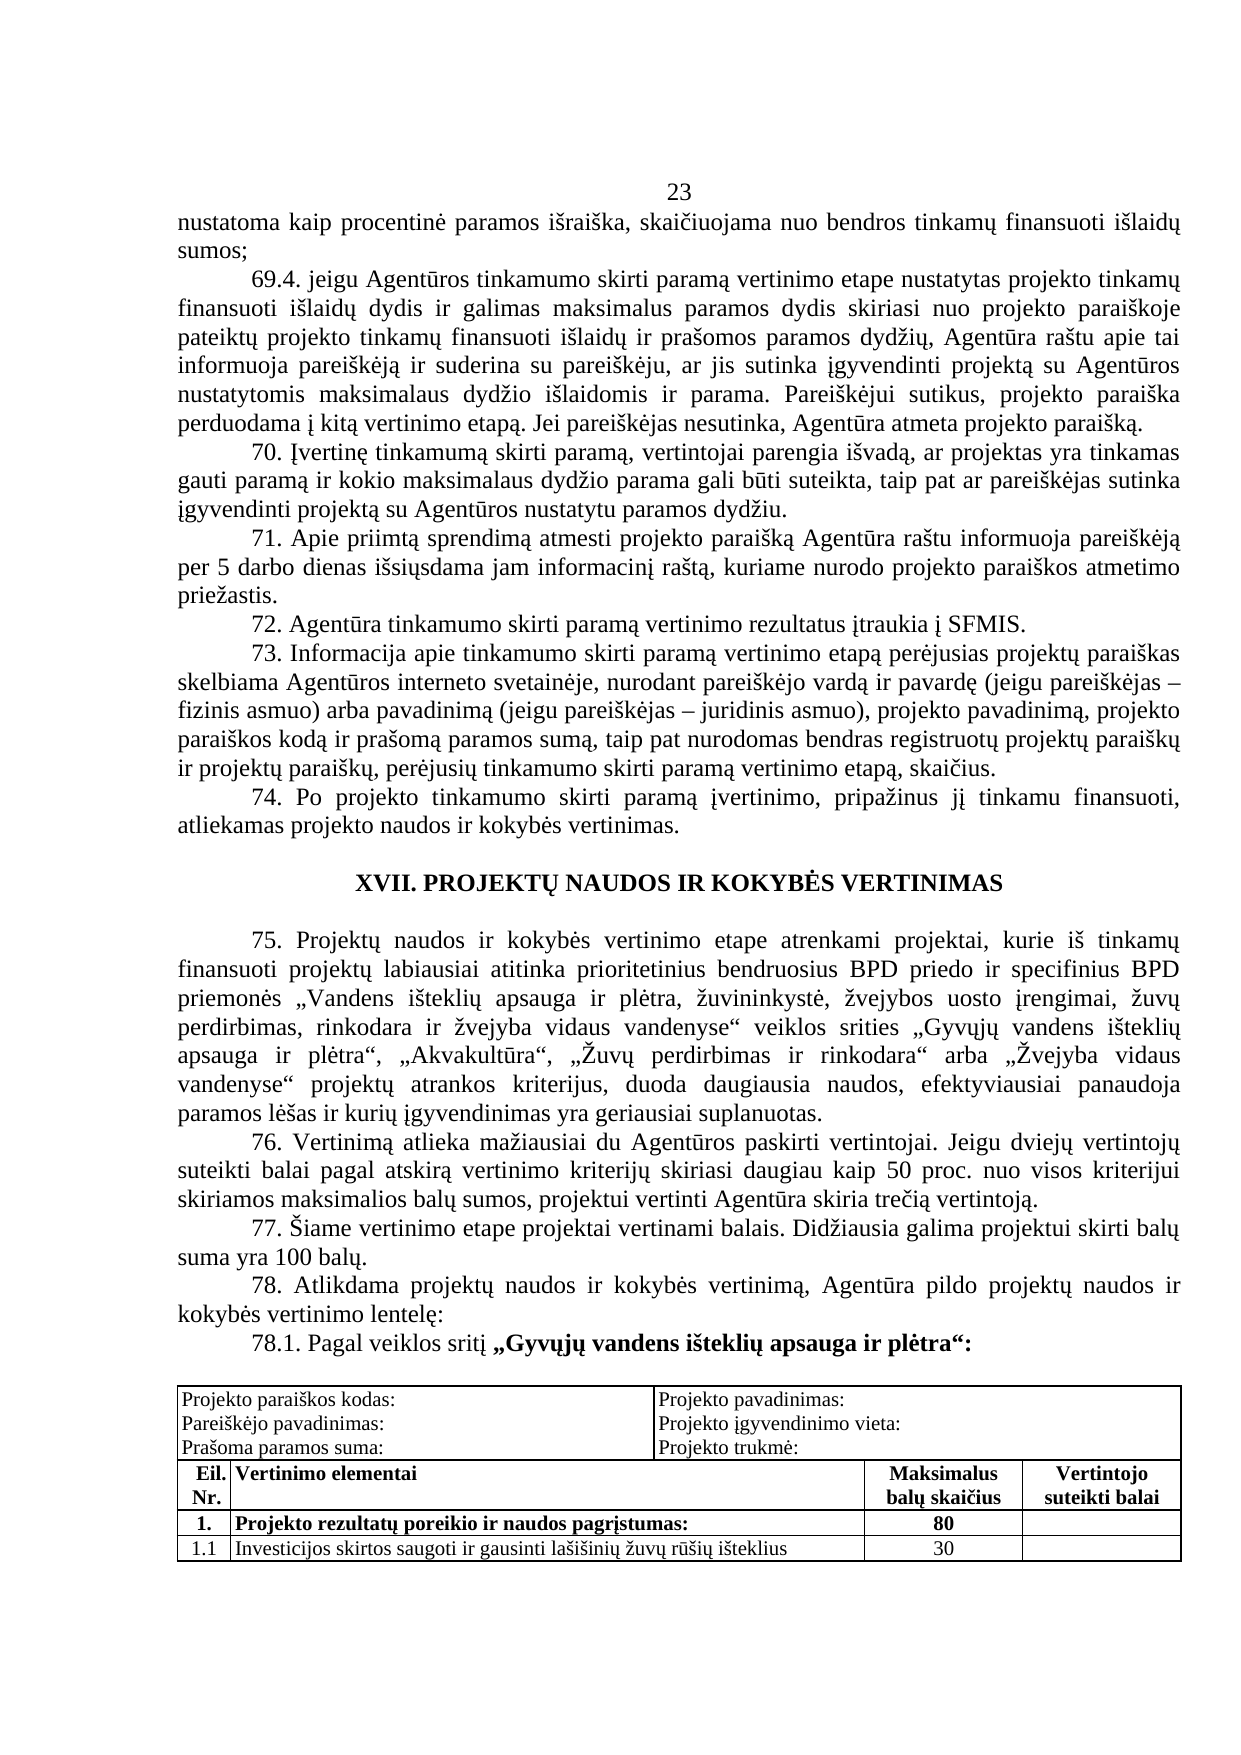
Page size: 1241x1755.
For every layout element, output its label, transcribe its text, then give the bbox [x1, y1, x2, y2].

text 75. Projektų naudos ir kokybės vertinimo etape atrenkami projektai, kurie iš tinkamų finansuoti projektų labiausiai atitinka prioritetinius bendruosius BPD priedo ir specifinius BPD priemonės „Vandens išteklių apsauga ir plėtra, žuvininkystė, žvejybos uosto įrengimai, žuvų perdirbimas, rinkodara ir žvejyba vidaus vandenyse“ veiklos srities „Gyvųjų vandens išteklių apsauga ir plėtra“, „Akvakultūra“, „Žuvų perdirbimas ir rinkodara“ arba „Žvejyba vidaus vandenyse“ projektų atrankos kriterijus, duoda daugiausia naudos, efektyviausiai panaudoja paramos lėšas ir kurių įgyvendinimas yra geriausiai suplanuotas. [177, 925, 1181, 1127]
text 78. Atlikdama projektų naudos ir kokybės vertinimą, Agentūra pildo projektų naudos ir kokybės vertinimo lentelę: [177, 1270, 1181, 1328]
text 72. Agentūra tinkamumo skirti paramą vertinimo rezultatus įtraukia į SFMIS. [177, 609, 1181, 638]
table_cell [1023, 1536, 1027, 1560]
text 69.4. jeigu Agentūros tinkamumo skirti paramą vertinimo etape nustatytas projekto tinkamų finansuoti išlaidų dydis ir galimas maksimalus paramos dydis skiriasi nuo projekto paraiškoje pateiktų projekto tinkamų finansuoti išlaidų ir prašomos paramos dydžių, Agentūra raštu apie tai informuoja pareiškėją ir suderina su pareiškėju, ar jis sutinka įgyvendinti projektą su Agentūros nustatytomis maksimalaus dydžio išlaidomis ir parama. Pareiškėjui sutikus, projekto paraiška perduodama į kitą vertinimo etapą. Jei pareiškėjas nesutinka, Agentūra atmeta projekto paraišką. [177, 264, 1181, 437]
table_cell [1023, 1511, 1027, 1534]
text 76. Vertinimą atlieka mažiausiai du Agentūros paskirti vertintojai. Jeigu dviejų vertintojų suteikti balai pagal atskirą vertinimo kriterijų skiriasi daugiau kaip 50 proc. nuo visos kriterijui skiriamos maksimalios balų sumos, projektui vertinti Agentūra skiria trečią vertintoją. [177, 1127, 1181, 1213]
table_cell 80 [1018, 1511, 1022, 1534]
text 74. Po projekto tinkamumo skirti paramą įvertinimo, pripažinus jį tinkamu finansuoti, atliekamas projekto naudos ir kokybės vertinimas. [177, 782, 1181, 839]
text 70. Įvertinę tinkamumą skirti paramą, vertintojai parengia išvadą, ar projektas yra tinkamas gauti paramą ir kokio maksimalaus dydžio parama gali būti suteikta, taip pat ar pareiškėjas sutinka įgyvendinti projektą su Agentūros nustatytu paramos dydžiu. [177, 437, 1181, 523]
table_cell 30 [1018, 1536, 1022, 1560]
table_cell 1. [226, 1511, 230, 1534]
text 77. Šiame vertinimo etape projektai vertinami balais. Didžiausia galima projektui skirti balų suma yra 100 balų. [177, 1213, 1181, 1270]
text nustatoma kaip procentinė paramos išraiška, skaičiuojama nuo bendros tinkamų finansuoti išlaidų sumos; [177, 207, 1181, 264]
text 71. Apie priimtą sprendimą atmesti projekto paraišką Agentūra raštu informuoja pareiškėją per 5 darbo dienas išsiųsdama jam informacinį raštą, kuriame nurodo projekto paraiškos atmetimo priežastis. [177, 523, 1181, 609]
text XVII. PROJEKTŲ NAUDOS IR KOKYBĖS VERTINIMAS [177, 868, 1181, 897]
table_cell 1.1 [226, 1536, 230, 1560]
text 78.1. Pagal veiklos sritį „Gyvųjų vandens išteklių apsauga ir plėtra“: [177, 1328, 1181, 1357]
text 73. Informacija apie tinkamumo skirti paramą vertinimo etapą perėjusias projektų paraiškas skelbiama Agentūros interneto svetainėje, nurodant pareiškėjo vardą ir pavardę (jeigu pareiškėjas – fizinis asmuo) arba pavadinimą (jeigu pareiškėjas – juridinis asmuo), projekto pavadinimą, projekto paraiškos kodą ir prašomą paramos sumą, taip pat nurodomas bendras registruotų projektų paraiškų ir projektų paraiškų, perėjusių tinkamumo skirti paramą vertinimo etapą, skaičius. [177, 638, 1181, 782]
table_cell Eil. Nr. [226, 1461, 230, 1509]
table_cell Vertinimo elementai [231, 1461, 864, 1509]
